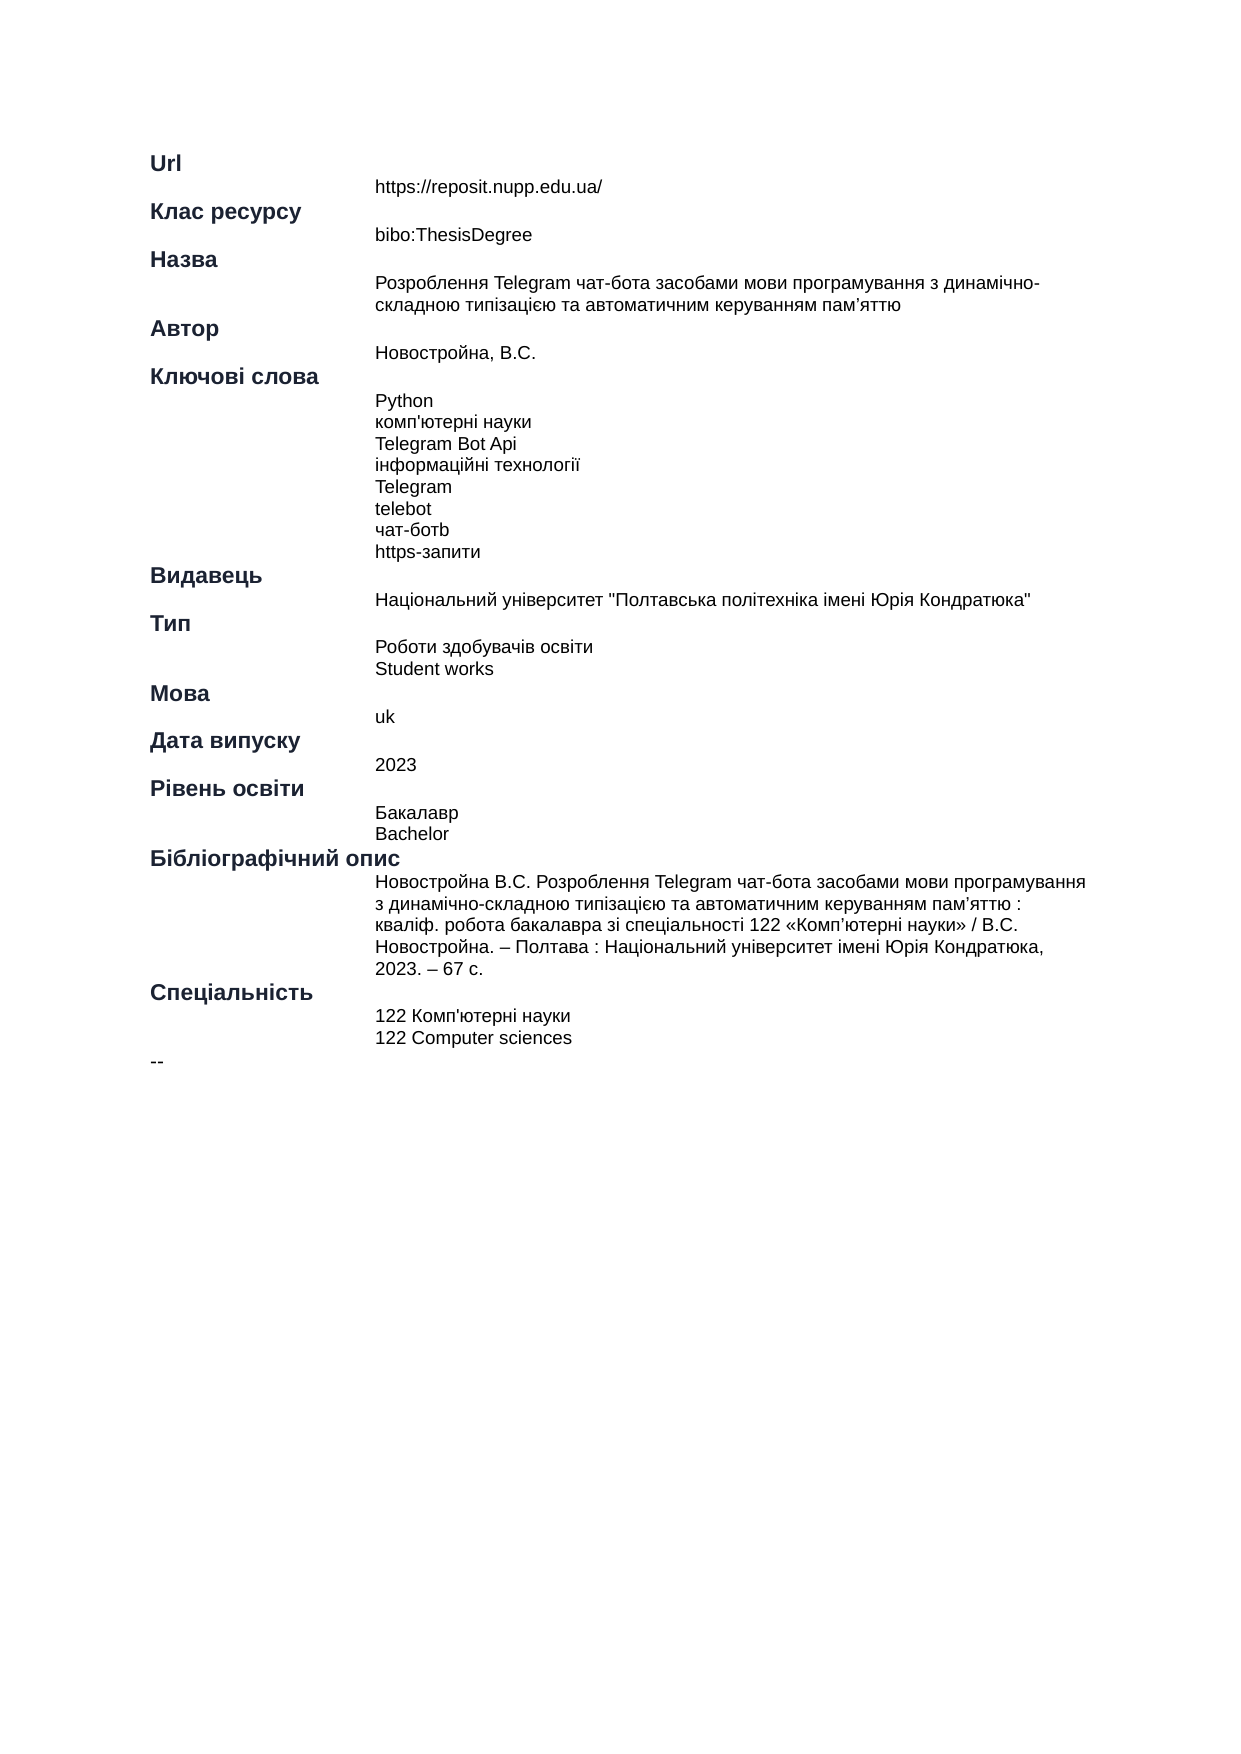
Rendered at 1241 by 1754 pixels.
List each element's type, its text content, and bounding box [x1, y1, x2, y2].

text Python [375, 389, 1090, 411]
text Бакалавр [375, 802, 1090, 823]
text Національний університет "Полтавська політехніка імені Юрія Кондратюка" [375, 588, 1090, 610]
text Url [150, 150, 1090, 176]
text інформаційні технології [375, 454, 1090, 476]
text Bachelor [375, 823, 1090, 845]
text Тип [150, 610, 1090, 636]
text Дата випуску [150, 727, 1090, 754]
text Новостройна, В.С. [375, 342, 1090, 363]
text Назва [150, 246, 1090, 272]
text Ключові слова [150, 363, 1090, 389]
text Розроблення Telegram чат-бота засобами мови програмування з динамічно-складною типізацією та автоматичним керуванням пам’яттю [375, 272, 1090, 315]
text Новостройна В.С. Розроблення Telegram чат-бота засобами мови програмування з динамічно-складною типізацією та автоматичним керуванням пам’яттю : кваліф. робота бакалавра зі спеціальності 122 «Комп’ютерні науки» / В.С. Новостройна. – Полтава : Національний університет імені Юрія Кондратюка, 2023. – 67 с. [375, 871, 1090, 979]
text чат-ботb [375, 519, 1090, 541]
text bibo:ThesisDegree [375, 224, 1090, 246]
text Student works [375, 658, 1090, 679]
text Автор [150, 315, 1090, 342]
text Роботи здобувачів освіти [375, 636, 1090, 658]
text https://reposit.nupp.edu.ua/ [375, 176, 1090, 198]
text Мова [150, 679, 1090, 706]
text Бібліографічний опис [150, 845, 1090, 871]
text https-запити [375, 541, 1090, 562]
text 2023 [375, 754, 1090, 775]
text Telegram [375, 476, 1090, 497]
text комп'ютерні науки [375, 411, 1090, 433]
text Клас ресурсу [150, 198, 1090, 224]
text telebot [375, 497, 1090, 519]
text 122 Computer sciences [375, 1027, 1090, 1048]
text uk [375, 706, 1090, 727]
text Видавець [150, 562, 1090, 588]
text 122 Комп'ютерні науки [375, 1005, 1090, 1027]
text -- [150, 1048, 1090, 1072]
text Рівень освіти [150, 775, 1090, 802]
text Спеціальність [150, 979, 1090, 1005]
text Telegram Bot Api [375, 433, 1090, 454]
